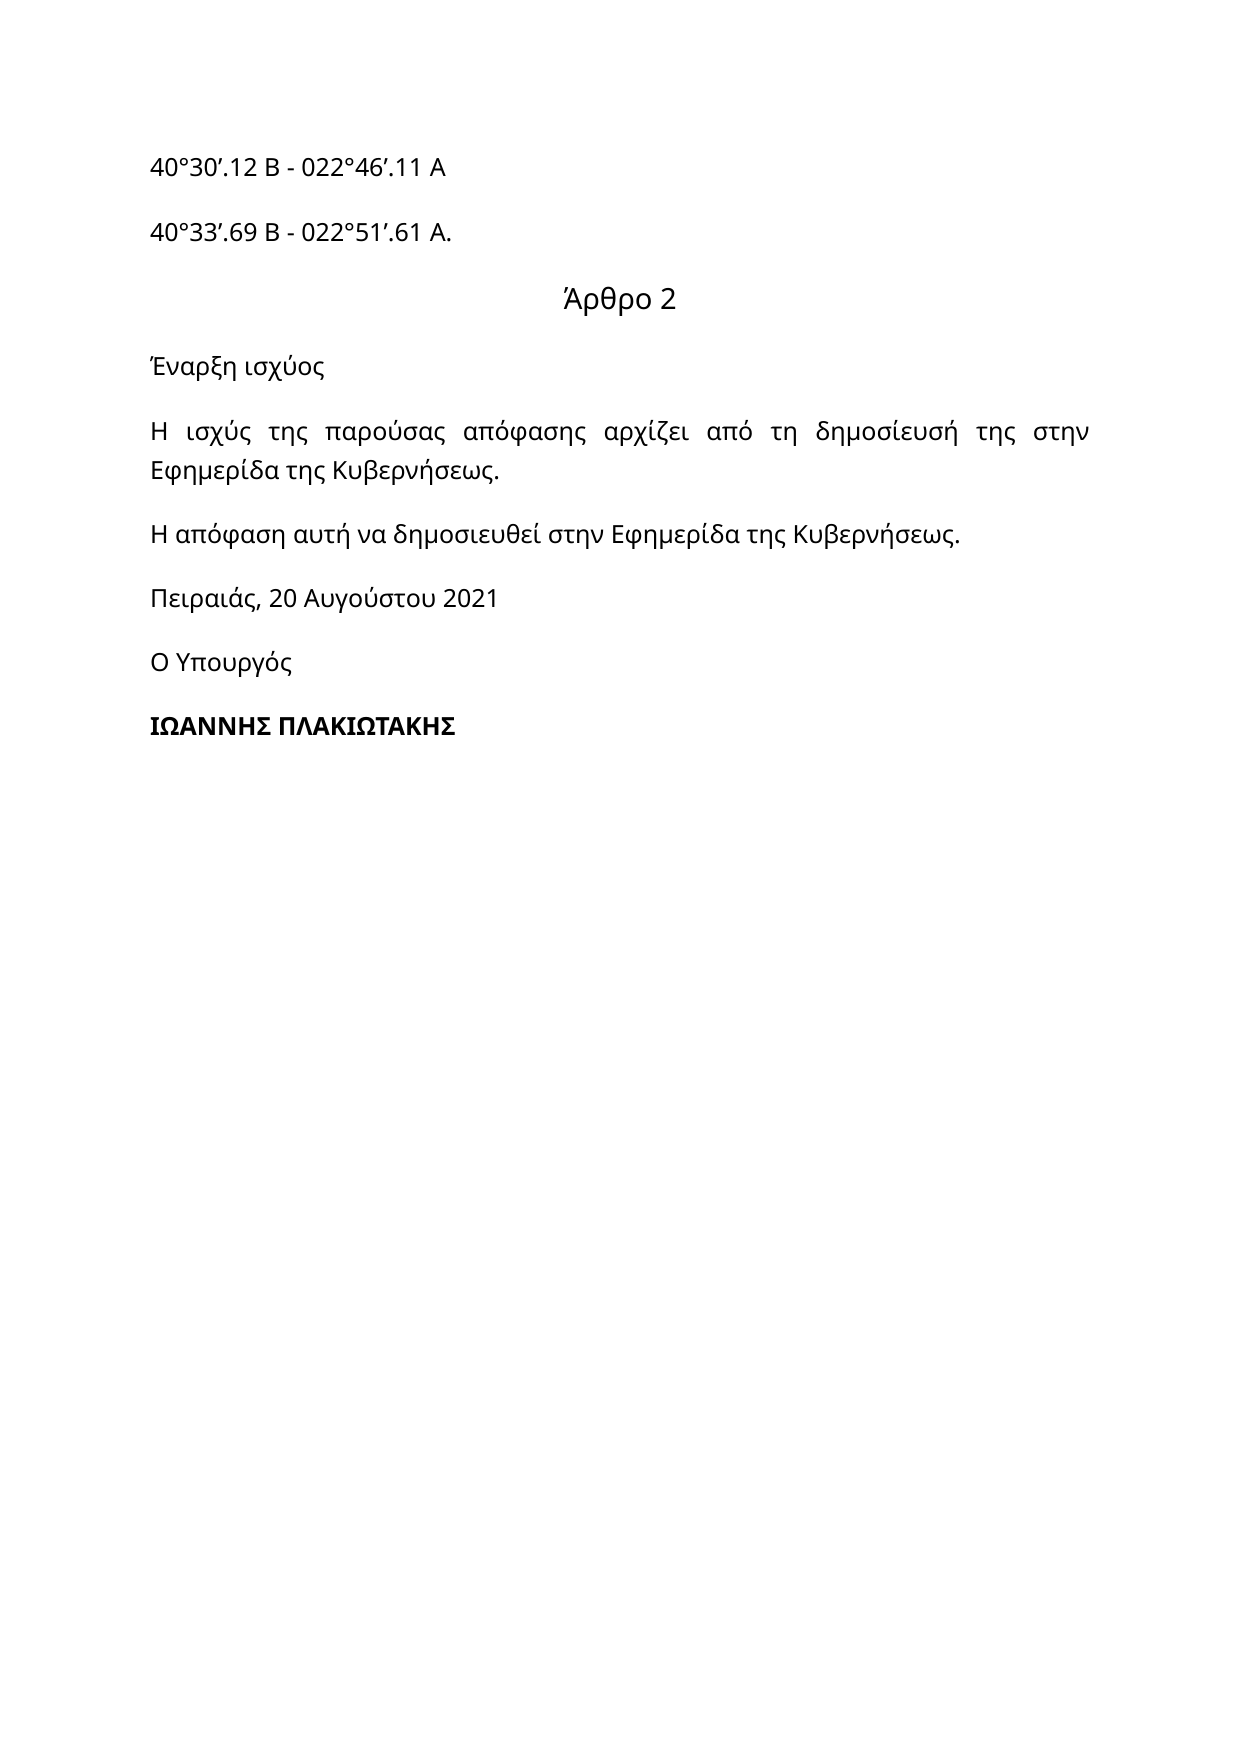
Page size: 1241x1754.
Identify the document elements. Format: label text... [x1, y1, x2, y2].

text ΙΩΑΝΝΗΣ ΠΛΑΚΙΩΤΑΚΗΣ [150, 709, 1090, 743]
text Η ισχύς της παρούσας απόφασης αρχίζει από τη δημοσίευσή της στην Εφημερίδα της Κυβερνήσεως. [150, 413, 1090, 486]
text Πειραιάς, 20 Αυγούστου 2021 [150, 581, 1090, 615]
subtitle Άρθρο 2 [150, 278, 1090, 318]
text 40°33’.69 Β - 022°51’.61 Α. [150, 214, 1090, 248]
text Έναρξη ισχύος [150, 349, 1090, 383]
text 40°30’.12 Β - 022°46’.11 Α [150, 150, 1090, 184]
text Η απόφαση αυτή να δημοσιευθεί στην Εφημερίδα της Κυβερνήσεως. [150, 516, 1090, 551]
text Ο Υπουργός [150, 645, 1090, 679]
